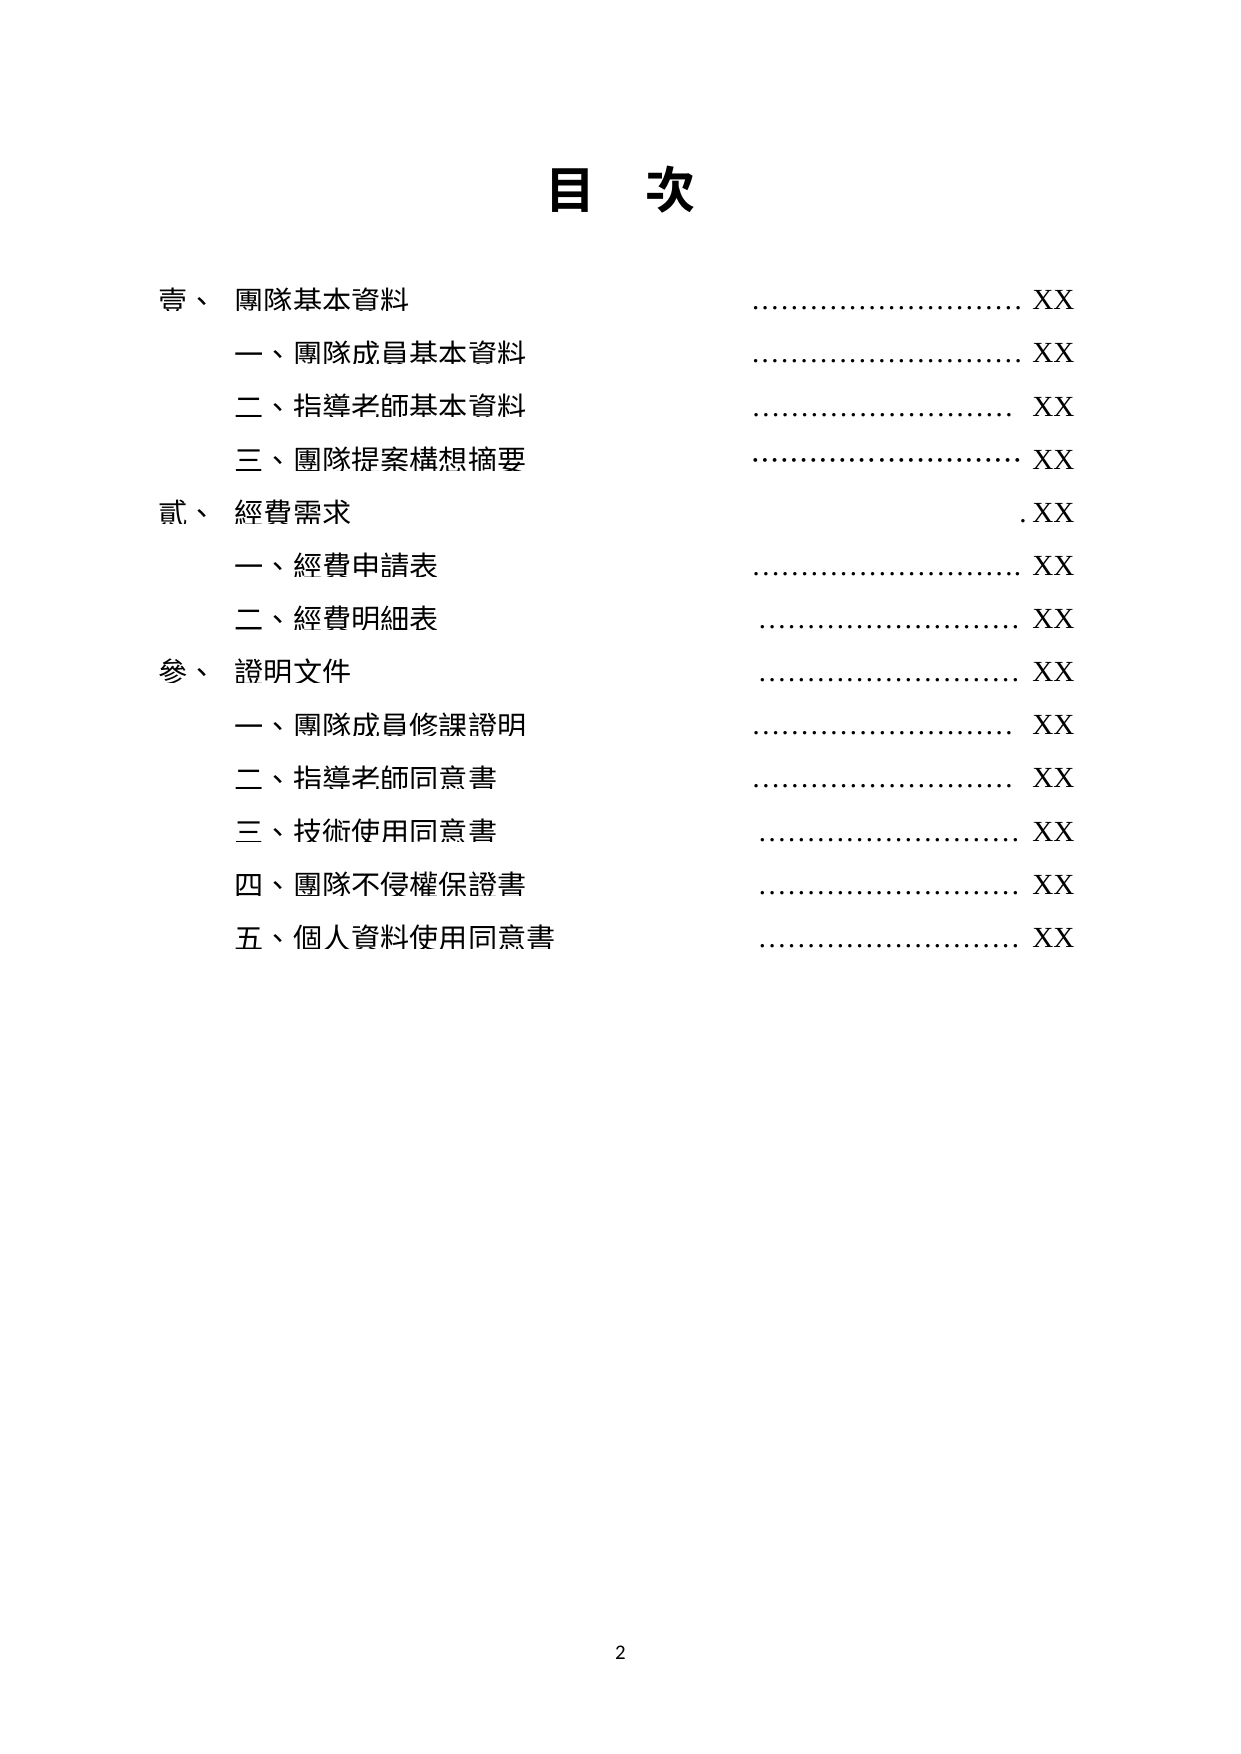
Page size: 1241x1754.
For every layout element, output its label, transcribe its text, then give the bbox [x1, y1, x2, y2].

table_cell 二、指導老師基本資料 [232, 364, 748, 417]
table_cell XX [1029, 842, 1088, 895]
table_header 團隊基本資料 [232, 258, 748, 311]
table_cell [143, 683, 232, 736]
table_cell ……………………… [748, 842, 1029, 895]
table_cell [143, 576, 232, 629]
table_cell [143, 523, 232, 576]
table_cell 四、團隊不侵權保證書 [232, 842, 748, 895]
table_cell 參、 [143, 630, 232, 683]
table_cell XX [1029, 683, 1088, 736]
table_cell XX [1029, 523, 1088, 576]
table_cell ……………………………………………… [748, 364, 1029, 417]
table_cell 貳、 [143, 470, 232, 523]
table_cell ……………………… [748, 736, 1029, 789]
table_cell XX [1029, 364, 1088, 417]
table_cell 一、團隊成員修課證明 [232, 683, 748, 736]
table_cell [143, 417, 232, 470]
table_cell [143, 736, 232, 789]
table_cell ……………………… [748, 683, 1029, 736]
table_cell ．．…………………………………………… [748, 417, 1029, 470]
table_cell ……………………… [748, 789, 1029, 842]
table_cell XX [1029, 576, 1088, 629]
table_cell 一、團隊成員基本資料 [232, 311, 748, 364]
table_cell XX [1029, 311, 1088, 364]
table_cell [143, 311, 232, 364]
table_cell .……………………………………………… [748, 470, 1029, 523]
table_cell [143, 895, 232, 948]
table_cell 經費需求 [232, 470, 748, 523]
table_cell XX [1029, 789, 1088, 842]
table_header ……………………………………………… [748, 258, 1029, 311]
table_cell ……………………………………………… [748, 311, 1029, 364]
table_cell ……………………… [748, 630, 1029, 683]
table_cell [143, 364, 232, 417]
table_cell XX [1029, 630, 1088, 683]
table_cell 三、技術使用同意書 [232, 789, 748, 842]
table_cell XX [1029, 470, 1088, 523]
table_cell 一、經費申請表 ……………………………………… XX 二、團隊成員修課佐證資料 ……………………… XX [232, 523, 748, 576]
table_cell 二、經費明細表 [232, 576, 748, 629]
table_cell XX [1029, 736, 1088, 789]
text 目 次 [187, 114, 1053, 239]
table_cell 二、指導老師同意書 [232, 736, 748, 789]
table_header XX [1029, 258, 1088, 311]
table_cell [143, 842, 232, 895]
table_cell XX [1029, 417, 1088, 470]
table_cell ……………………… [748, 895, 1029, 948]
table_cell XX [1029, 895, 1088, 948]
table_cell 五、個人資料使用同意書 [232, 895, 748, 948]
table_cell ………………………. [748, 523, 1029, 576]
table_cell [143, 789, 232, 842]
table_cell ……………………… [748, 576, 1029, 629]
table_cell 三、團隊提案構想摘要 [232, 417, 748, 470]
table_cell 證明文件 [232, 630, 748, 683]
table_header 壹、 [143, 258, 232, 311]
